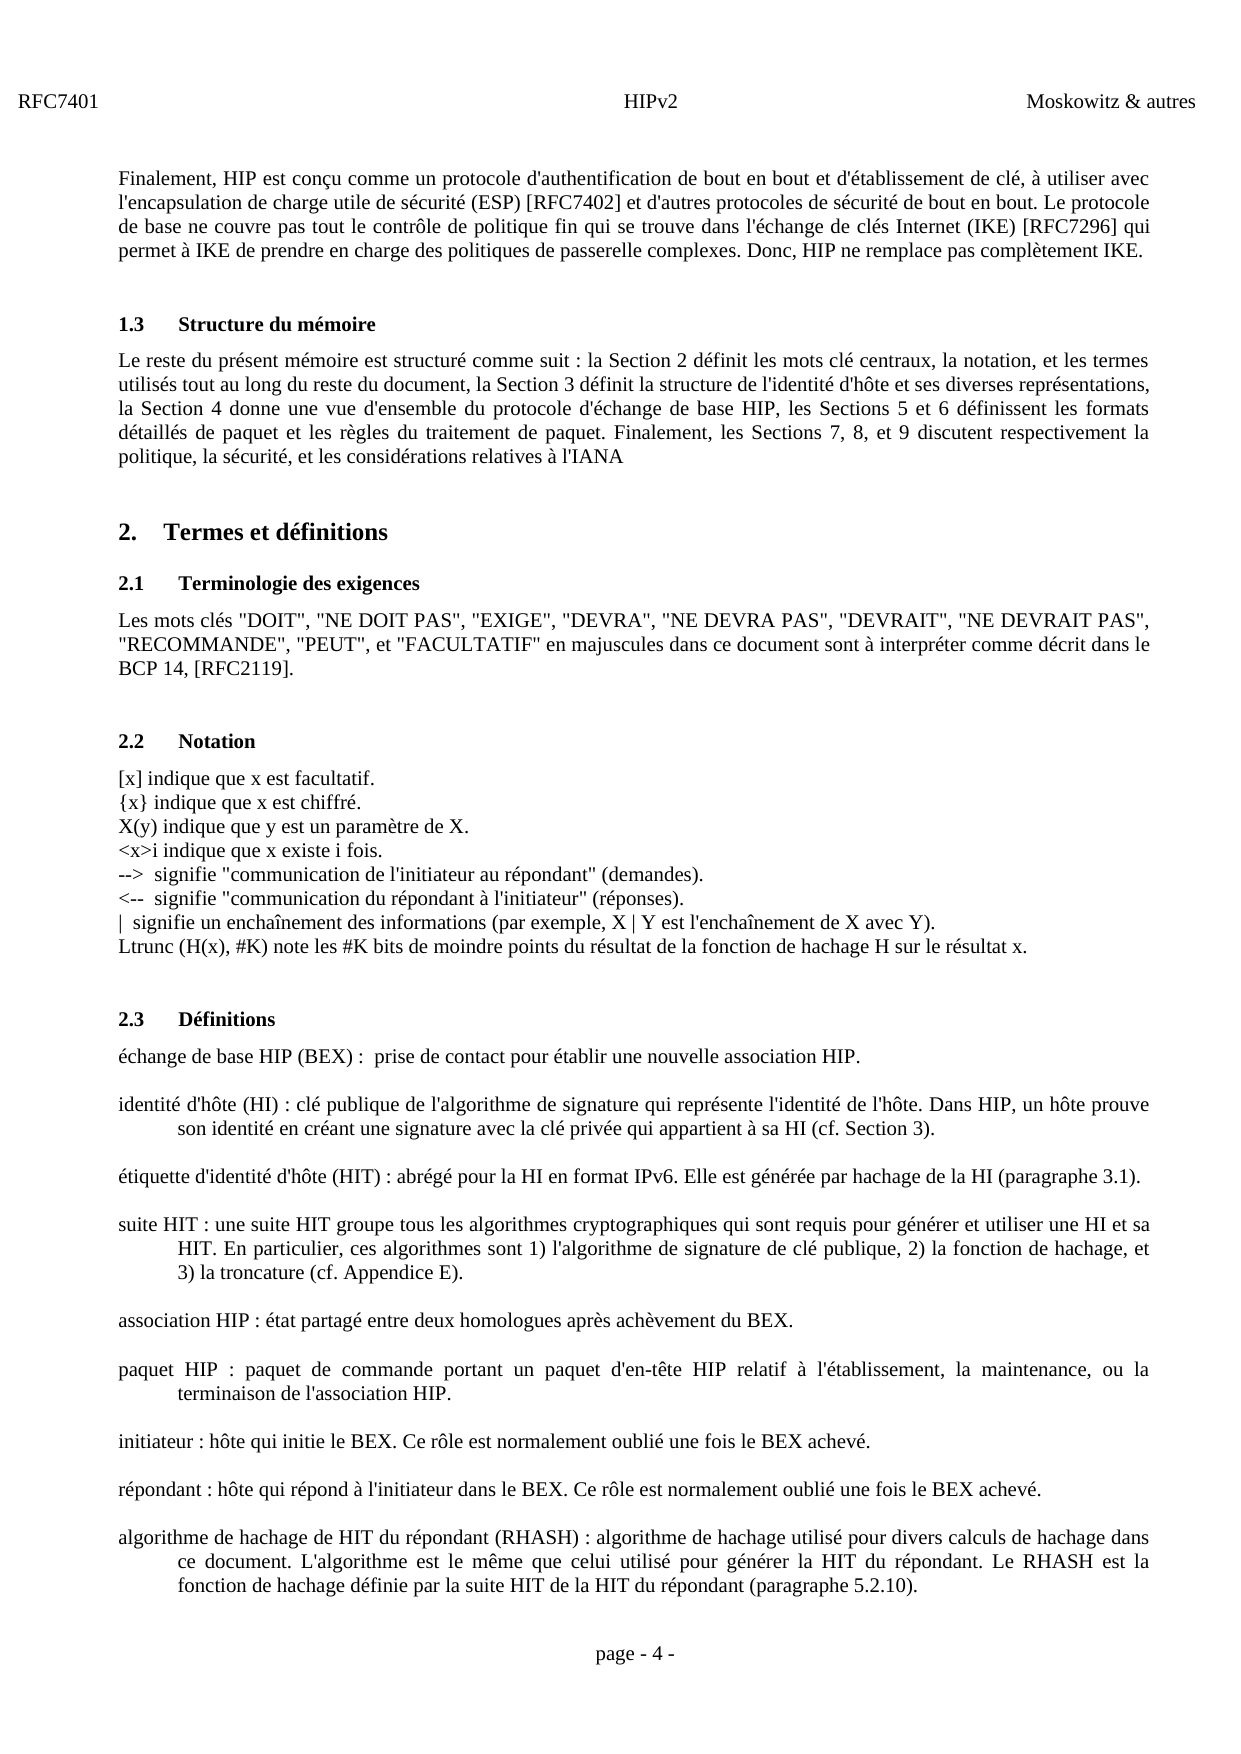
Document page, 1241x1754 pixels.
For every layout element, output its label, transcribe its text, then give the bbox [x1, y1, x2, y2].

text paquet HIP : paquet de commande portant un paquet d'en-tête HIP relatif à l'établissement, la maintenance, ou la terminaison de l'association HIP. [118, 1356, 1152, 1404]
text Finalement, HIP est conçu comme un protocole d'authentification de bout en bout et d'établissement de clé, à utiliser avec l'encapsulation de charge utile de sécurité (ESP) [RFC7402] et d'autres protocoles de sécurité de bout en bout. Le protocole de base ne couvre pas tout le contrôle de politique fin qui se trouve dans l'échange de clés Internet (IKE) [RFC7296] qui permet à IKE de prendre en charge des politiques de passerelle complexes. Donc, HIP ne remplace pas complètement IKE. [118, 166, 1152, 262]
text --> signifie "communication de l'initiateur au répondant" (demandes). [118, 862, 1152, 886]
subtitle 2.3 Définitions [118, 1007, 1152, 1031]
text étiquette d'identité d'hôte (HIT) : abrégé pour la HI en format IPv6. Elle est générée par hachage de la HI (paragraphe 3.1). [118, 1164, 1152, 1188]
text suite HIT : une suite HIT groupe tous les algorithmes cryptographiques qui sont requis pour générer et utiliser une HI et sa HIT. En particulier, ces algorithmes sont 1) l'algorithme de signature de clé publique, 2) la fonction de hachage, et 3) la troncature (cf. Appendice E). [118, 1212, 1152, 1284]
text association HIP : état partagé entre deux homologues après achèvement du BEX. [118, 1308, 1152, 1332]
subtitle 2. Termes et définitions [118, 517, 1152, 546]
text répondant : hôte qui répond à l'initiateur dans le BEX. Ce rôle est normalement oublié une fois le BEX achevé. [118, 1477, 1152, 1501]
subtitle 2.2 Notation [118, 729, 1152, 753]
text Les mots clés "DOIT", "NE DOIT PAS", "EXIGE", "DEVRA", "NE DEVRA PAS", "DEVRAIT", "NE DEVRAIT PAS", "RECOMMANDE", "PEUT", et "FACULTATIF" en majuscules dans ce document sont à interpréter comme décrit dans le BCP 14, [RFC2119]. [118, 608, 1152, 680]
text X(y) indique que y est un paramètre de X. [118, 814, 1152, 838]
text <x>i indique que x existe i fois. [118, 838, 1152, 862]
text <-- signifie "communication du répondant à l'initiateur" (réponses). [118, 886, 1152, 910]
subtitle 1.3 Structure du mémoire [118, 311, 1152, 336]
text algorithme de hachage de HIT du répondant (RHASH) : algorithme de hachage utilisé pour divers calculs de hachage dans ce document. L'algorithme est le même que celui utilisé pour générer la HIT du répondant. Le RHASH est la fonction de hachage définie par la suite HIT de la HIT du répondant (paragraphe 5.2.10). [118, 1525, 1152, 1597]
text échange de base HIP (BEX) : prise de contact pour établir une nouvelle association HIP. [118, 1044, 1152, 1068]
subtitle 2.1 Terminologie des exigences [118, 571, 1152, 595]
text Le reste du présent mémoire est structuré comme suit : la Section 2 définit les mots clé centraux, la notation, et les termes utilisés tout au long du reste du document, la Section 3 définit la structure de l'identité d'hôte et ses diverses représentations, la Section 4 donne une vue d'ensemble du protocole d'échange de base HIP, les Sections 5 et 6 définissent les formats détaillés de paquet et les règles du traitement de paquet. Finalement, les Sections 7, 8, et 9 discutent respectivement la politique, la sécurité, et les considérations relatives à l'IANA [118, 348, 1152, 468]
text [x] indique que x est facultatif. [118, 766, 1152, 789]
text {x} indique que x est chiffré. [118, 789, 1152, 814]
text Ltrunc (H(x), #K) note les #K bits de moindre points du résultat de la fonction de hachage H sur le résultat x. [118, 934, 1152, 958]
text | signifie un enchaînement des informations (par exemple, X | Y est l'enchaînement de X avec Y). [118, 910, 1152, 934]
text initiateur : hôte qui initie le BEX. Ce rôle est normalement oublié une fois le BEX achevé. [118, 1429, 1152, 1453]
text identité d'hôte (HI) : clé publique de l'algorithme de signature qui représente l'identité de l'hôte. Dans HIP, un hôte prouve son identité en créant une signature avec la clé privée qui appartient à sa HI (cf. Section 3). [118, 1092, 1152, 1140]
